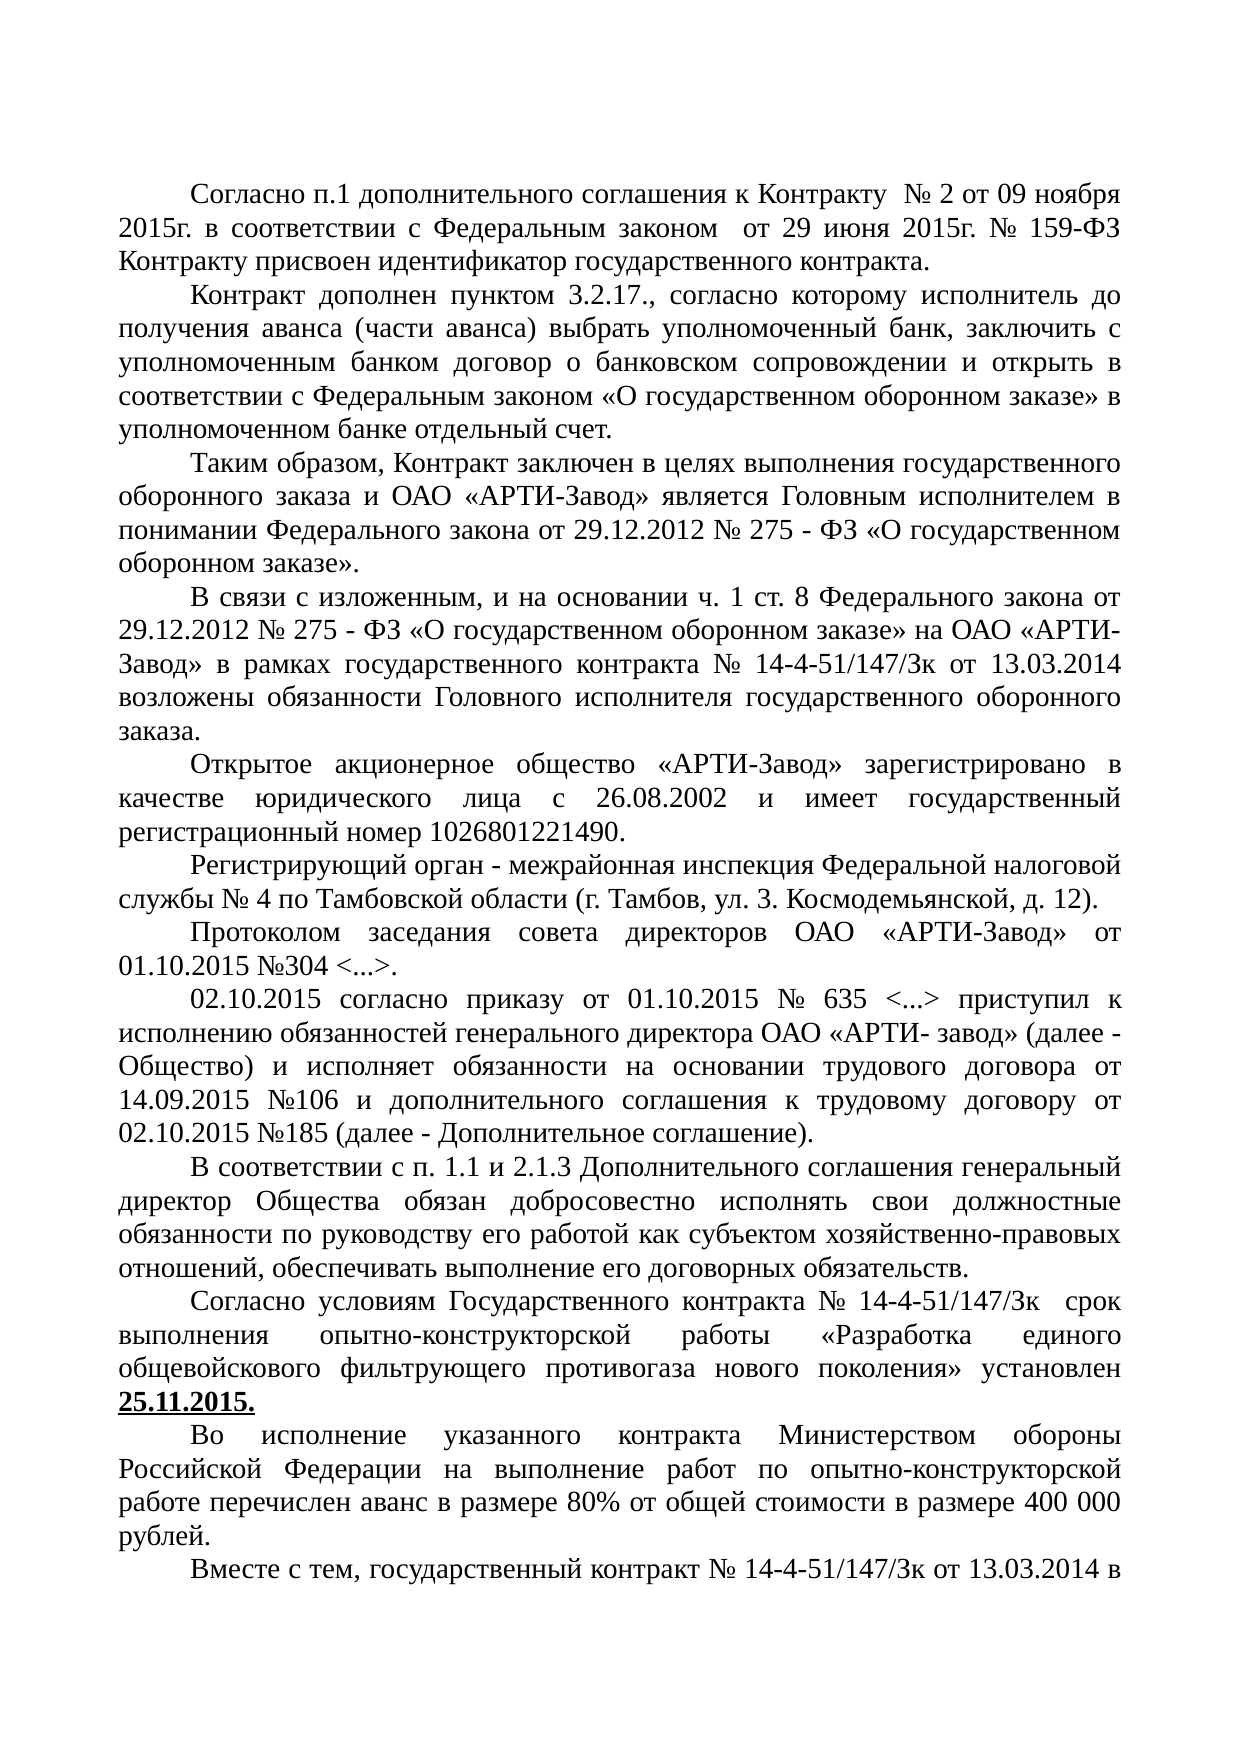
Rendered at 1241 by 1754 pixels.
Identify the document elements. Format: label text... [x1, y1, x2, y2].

text Согласно условиям Государственного контракта № 14-4-51/147/Зк срок выполнения опытно-конструкторской работы «Разработка единого общевойскового фильтрующего противогаза нового поколения» установлен 25.11.2015. [118, 1283, 1122, 1417]
text Вместе с тем, государственный контракт № 14-4-51/147/Зк от 13.03.2014 в [118, 1552, 1122, 1585]
text В соответствии с п. 1.1 и 2.1.3 Дополнительного соглашения генеральный директор Общества обязан добросовестно исполнять свои должностные обязанности по руководству его работой как субъектом хозяйственно-правовых отношений, обеспечивать выполнение его договорных обязательств. [118, 1149, 1122, 1283]
text Контракт дополнен пунктом 3.2.17., согласно которому исполнитель до получения аванса (части аванса) выбрать уполномоченный банк, заключить с уполномоченным банком договор о банковском сопровождении и открыть в соответствии с Федеральным законом «О государственном оборонном заказе» в уполномоченном банке отдельный счет. [118, 277, 1122, 445]
text Таким образом, Контракт заключен в целях выполнения государственного оборонного заказа и ОАО «АРТИ-Завод» является Головным исполнителем в понимании Федерального закона от 29.12.2012 № 275 - ФЗ «О государственном оборонном заказе». [118, 445, 1122, 579]
text Открытое акционерное общество «АРТИ-Завод» зарегистрировано в качестве юридического лица с 26.08.2002 и имеет государственный регистрационный номер 1026801221490. [118, 747, 1122, 847]
text Согласно п.1 дополнительного соглашения к Контракту № 2 от 09 ноября 2015г. в соответствии с Федеральным законом от 29 июня 2015г. № 159-ФЗ Контракту присвоен идентификатор государственного контракта. [118, 176, 1122, 277]
text В связи с изложенным, и на основании ч. 1 ст. 8 Федерального закона от 29.12.2012 № 275 - ФЗ «О государственном оборонном заказе» на ОАО «АРТИ-Завод» в рамках государственного контракта № 14-4-51/147/Зк от 13.03.2014 возложены обязанности Головного исполнителя государственного оборонного заказа. [118, 579, 1122, 747]
text Регистрирующий орган - межрайонная инспекция Федеральной налоговой службы № 4 по Тамбовской области (г. Тамбов, ул. 3. Космодемьянской, д. 12). [118, 847, 1122, 914]
text Протоколом заседания совета директоров ОАО «АРТИ-Завод» от 01.10.2015 №304 <...>. [118, 914, 1122, 981]
text Во исполнение указанного контракта Министерством обороны Российской Федерации на выполнение работ по опытно-конструкторской работе перечислен аванс в размере 80% от общей стоимости в размере 400 000 рублей. [118, 1417, 1122, 1552]
text 02.10.2015 согласно приказу от 01.10.2015 № 635 <...> приступил к исполнению обязанностей генерального директора ОАО «АРТИ- завод» (далее - Общество) и исполняет обязанности на основании трудового договора от 14.09.2015 №106 и дополнительного соглашения к трудовому договору от 02.10.2015 №185 (далее - Дополнительное соглашение). [118, 981, 1122, 1149]
